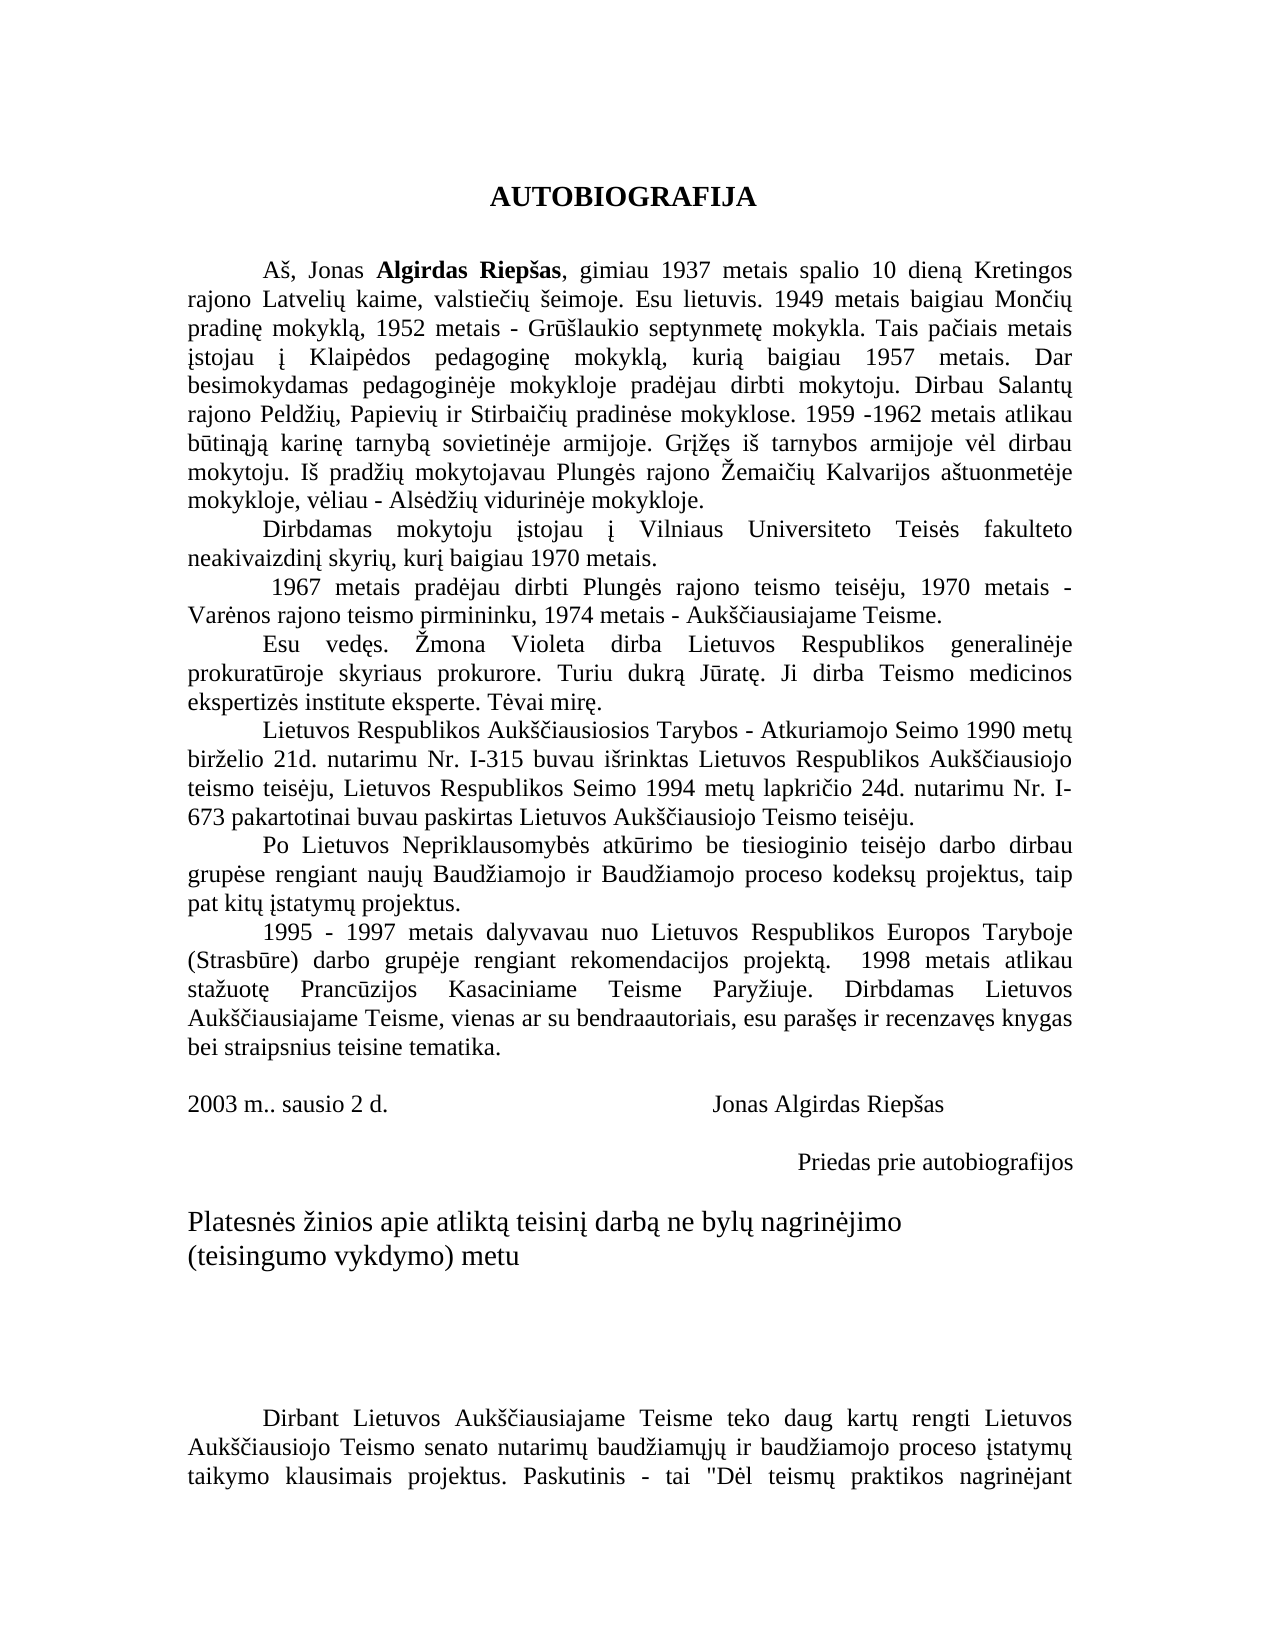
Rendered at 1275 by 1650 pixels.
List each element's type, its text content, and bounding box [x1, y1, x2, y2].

text Dirbant Lietuvos Aukščiausiajame Teisme teko daug kartų rengti Lietuvos Aukščiausiojo Teismo senato nutarimų baudžiamųjų ir baudžiamojo proceso įstatymų taikymo klausimais projektus. Paskutinis - tai "Dėl teismų praktikos nagrinėjant [187, 1403, 1073, 1489]
text Po Lietuvos Nepriklausomybės atkūrimo be tiesioginio teisėjo darbo dirbau grupėse rengiant naujų Baudžiamojo ir Baudžiamojo proceso kodeksų projektus, taip pat kitų įstatymų projektus. [187, 831, 1073, 917]
text AUTOBIOGRAFIJA [187, 179, 1059, 212]
text 1967 metais pradėjau dirbti Plungės rajono teismo teisėju, 1970 metais -Varėnos rajono teismo pirmininku, 1974 metais - Aukščiausiajame Teisme. [187, 572, 1073, 629]
text 2003 m.. sausio 2 d. Jonas Algirdas Riepšas [187, 1089, 1073, 1118]
text Aš, Jonas Algirdas Riepšas, gimiau 1937 metais spalio 10 dieną Kretingos rajono Latvelių kaime, valstiečių šeimoje. Esu lietuvis. 1949 metais baigiau Mončių pradinę mokyklą, 1952 metais - Grūšlaukio septynmetę mokykla. Tais pačiais metais įstojau į Klaipėdos pedagoginę mokyklą, kurią baigiau 1957 metais. Dar besimokydamas pedagoginėje mokykloje pradėjau dirbti mokytoju. Dirbau Salantų rajono Peldžių, Papievių ir Stirbaičių pradinėse mokyklose. 1959 -1962 metais atlikau būtinąją karinę tarnybą sovietinėje armijoje. Grįžęs iš tarnybos armijoje vėl dirbau mokytoju. Iš pradžių mokytojavau Plungės rajono Žemaičių Kalvarijos aštuonmetėje mokykloje, vėliau - Alsėdžių vidurinėje mokykloje. [187, 256, 1073, 514]
text Dirbdamas mokytoju įstojau į Vilniaus Universiteto Teisės fakulteto neakivaizdinį skyrių, kurį baigiau 1970 metais. [187, 514, 1073, 572]
text 1995 - 1997 metais dalyvavau nuo Lietuvos Respublikos Europos Taryboje (Strasbūre) darbo grupėje rengiant rekomendacijos projektą. 1998 metais atlikau stažuotę Prancūzijos Kasaciniame Teisme Paryžiuje. Dirbdamas Lietuvos Aukščiausiajame Teisme, vienas ar su bendraautoriais, esu parašęs ir recenzavęs knygas bei straipsnius teisine tematika. [187, 917, 1073, 1061]
text Priedas prie autobiografijos [187, 1147, 1073, 1176]
text (teisingumo vykdymo) metu [187, 1238, 1073, 1271]
text Platesnės žinios apie atliktą teisinį darbą ne bylų nagrinėjimo [187, 1204, 1073, 1238]
text Esu vedęs. Žmona Violeta dirba Lietuvos Respublikos generalinėje prokuratūroje skyriaus prokurore. Turiu dukrą Jūratę. Ji dirba Teismo medicinos ekspertizės institute eksperte. Tėvai mirę. [187, 629, 1073, 716]
text Lietuvos Respublikos Aukščiausiosios Tarybos - Atkuriamojo Seimo 1990 metų birželio 21d. nutarimu Nr. I-315 buvau išrinktas Lietuvos Respublikos Aukščiausiojo teismo teisėju, Lietuvos Respublikos Seimo 1994 metų lapkričio 24d. nutarimu Nr. I-673 pakartotinai buvau paskirtas Lietuvos Aukščiausiojo Teismo teisėju. [187, 716, 1073, 831]
